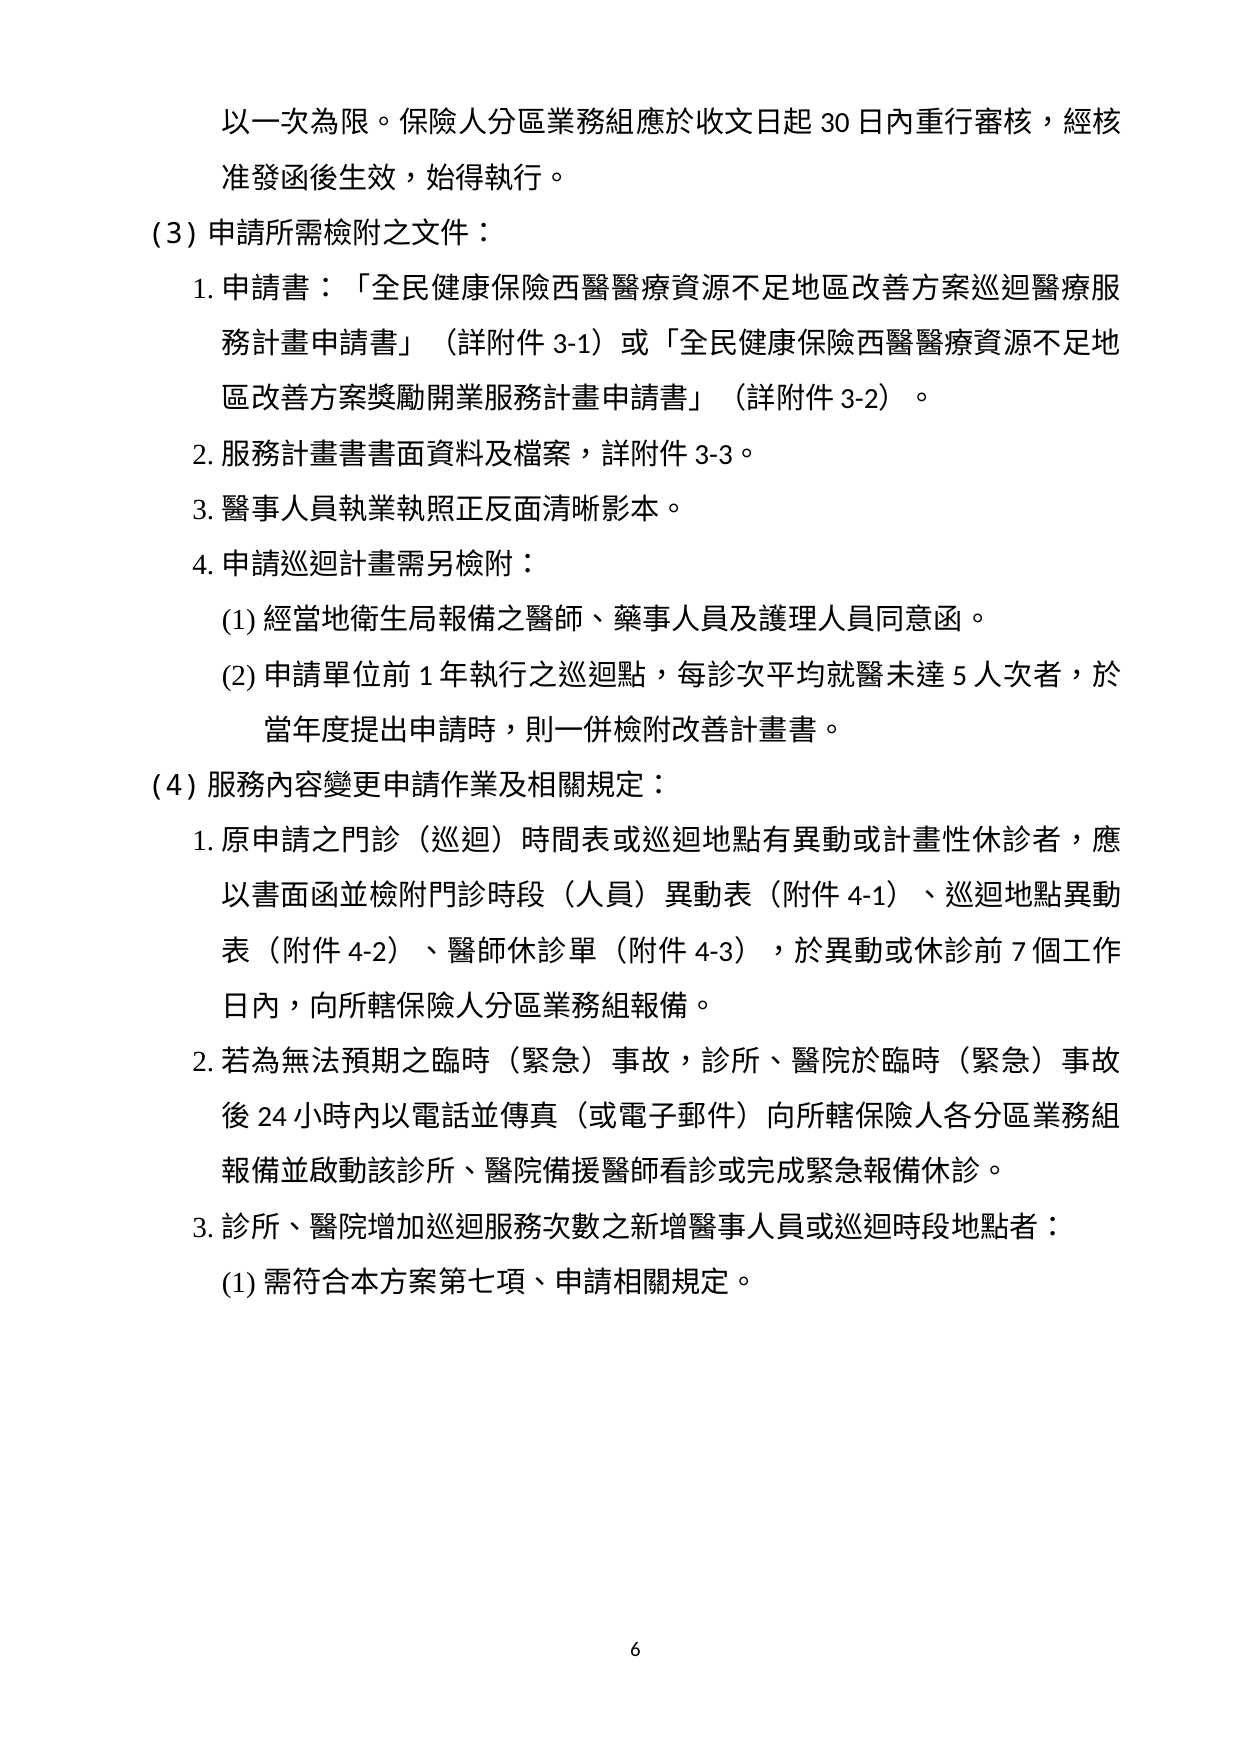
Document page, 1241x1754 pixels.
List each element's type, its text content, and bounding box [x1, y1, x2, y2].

list 以一次為限。保險人分區業務組應於收文日起30日內重行審核，經核准發函後生效，始得執行。 [192, 89, 1122, 199]
list 需符合本方案第七項、申請相關規定。 [222, 1248, 1122, 1303]
list 若為無法預期之臨時（緊急）事故，診所、醫院於臨時（緊急）事故後24小時內以電話並傳真（或電子郵件）向所轄保險人各分區業務組報備並啟動該診所、醫院備援醫師看診或完成緊急報備休診。 [192, 1027, 1122, 1193]
list 申請所需檢附之文件： [148, 199, 1122, 254]
list 醫事人員執業執照正反面清晰影本。 [192, 475, 1122, 530]
list 診所、醫院增加巡迴服務次數之新增醫事人員或巡迴時段地點者： [192, 1193, 1122, 1248]
list 服務內容變更申請作業及相關規定： [148, 751, 1122, 806]
list 經當地衛生局報備之醫師、藥事人員及護理人員同意函。 [222, 586, 1122, 641]
list 原申請之門診（巡迴）時間表或巡迴地點有異動或計畫性休診者，應以書面函並檢附門診時段（人員）異動表（附件4-1）、巡迴地點異動表（附件4-2）、醫師休診單（附件4-3），於異動或休診前7個工作日內，向所轄保險人分區業務組報備。 [192, 806, 1122, 1027]
list 申請書：「全民健康保險西醫醫療資源不足地區改善方案巡迴醫療服務計畫申請書」（詳附件3-1）或「全民健康保險西醫醫療資源不足地區改善方案獎勵開業服務計畫申請書」（詳附件3-2）。 [192, 254, 1122, 420]
list 申請巡迴計畫需另檢附： [192, 530, 1122, 586]
list 服務計畫書書面資料及檔案，詳附件3-3。 [192, 420, 1122, 475]
list 申請單位前1年執行之巡迴點，每診次平均就醫未達5人次者，於當年度提出申請時，則一併檢附改善計畫書。 [222, 641, 1122, 751]
